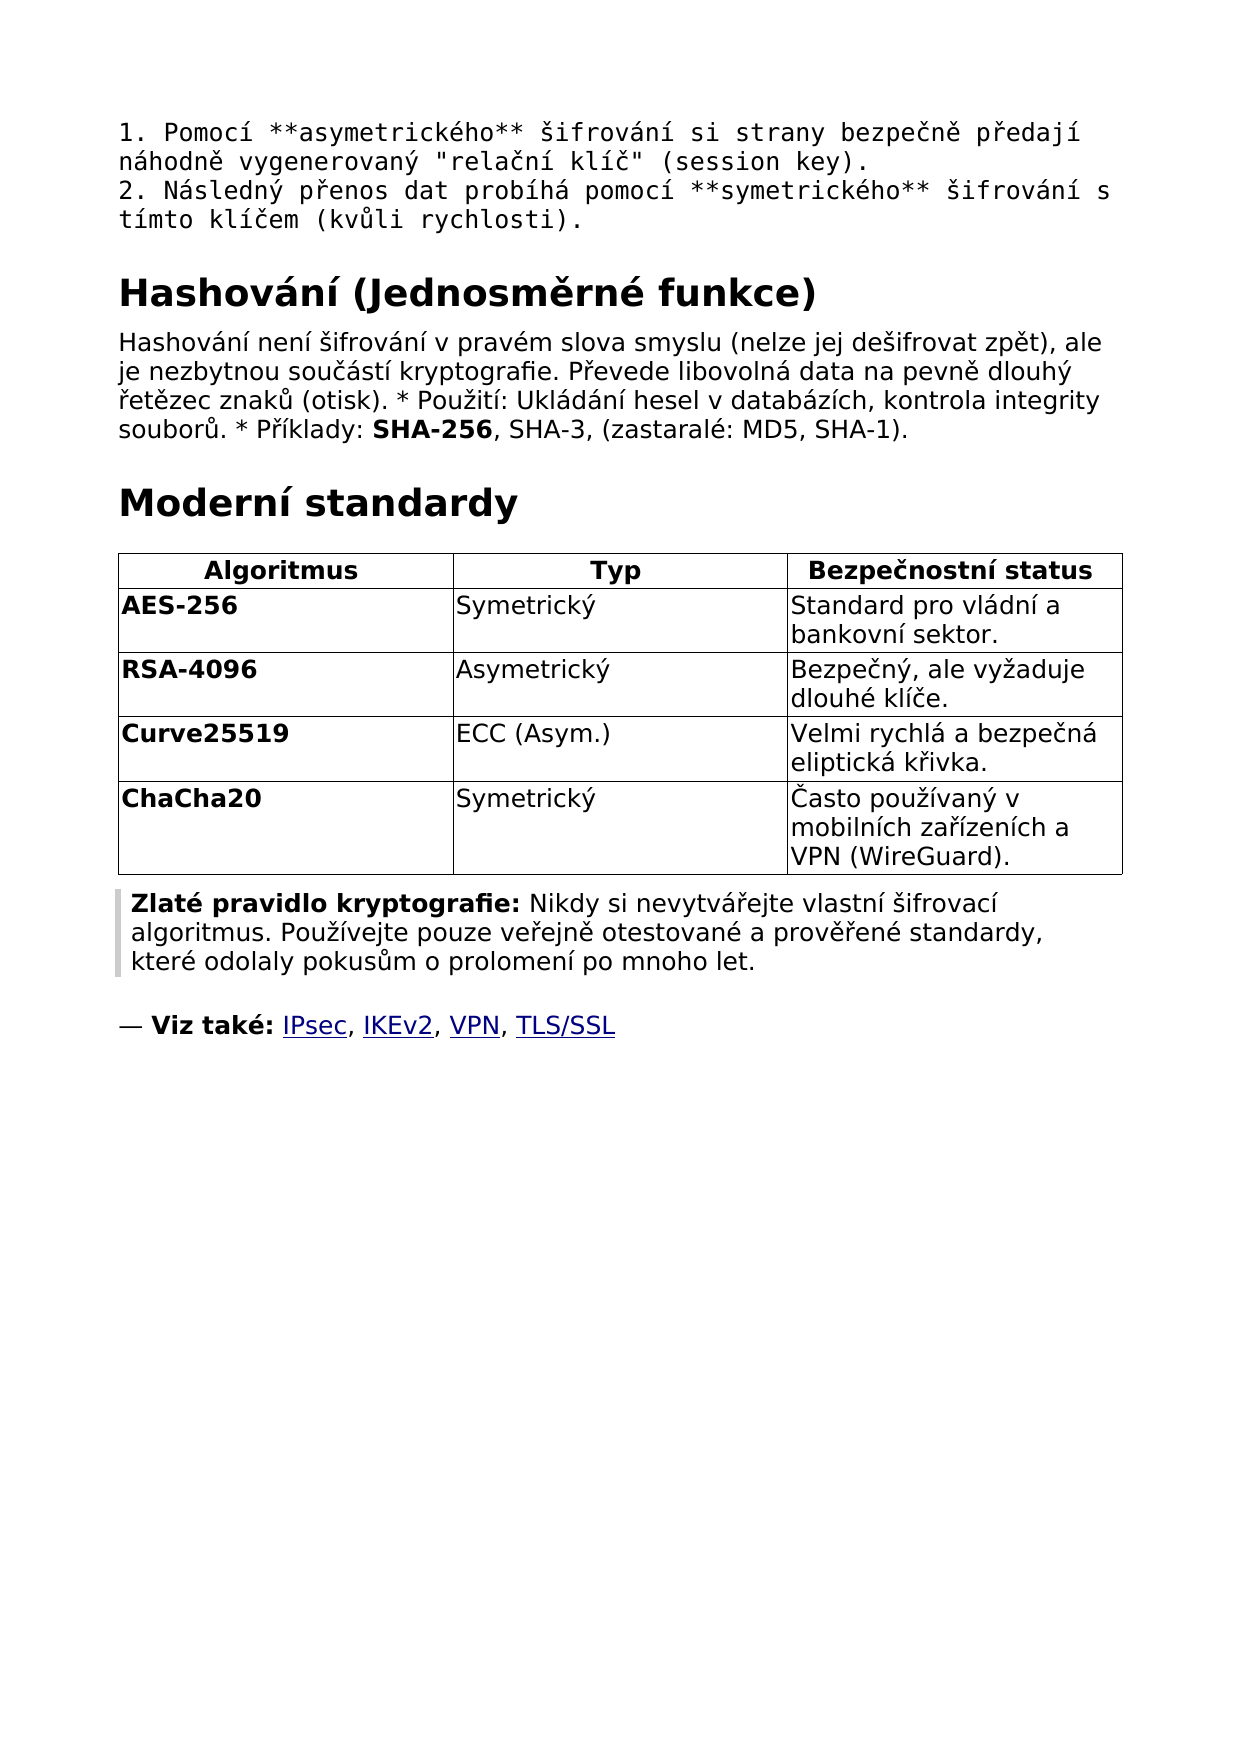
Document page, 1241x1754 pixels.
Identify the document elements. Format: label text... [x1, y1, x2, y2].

table_cell Symetrický [454, 782, 787, 874]
table_cell ECC (Asym.) [454, 717, 787, 781]
table_cell RSA-4096 [119, 653, 453, 716]
table_cell Curve25519 [119, 717, 453, 781]
table_cell ChaCha20 [119, 782, 453, 874]
table_cell Často používaný v mobilních zařízeních a VPN (WireGuard). [788, 782, 1122, 874]
table_cell AES-256 [119, 589, 453, 652]
table_header Zlaté pravidlo kryptografie: Nikdy si nevytvářejte vlastní šifrovací algoritmus. Používejte pouze veřejně otestované a prověřené standardy, které odolaly pokusům o prolomení po mnoho let. [121, 889, 1122, 977]
table_cell Symetrický [454, 589, 787, 652]
table_header Algoritmus [119, 554, 453, 588]
text Hashování není šifrování v pravém slova smyslu (nelze jej dešifrovat zpět), ale je nezbytnou součástí kryptografie. Převede libovolná data na pevně dlouhý řetězec znaků (otisk). * Použití: Ukládání hesel v databázích, kontrola integrity souborů. * Příklady: SHA-256, SHA-3, (zastaralé: MD5, SHA-1). [118, 328, 1122, 444]
table_cell Asymetrický [454, 653, 787, 716]
table_cell Standard pro vládní a bankovní sektor. [788, 589, 1122, 652]
table_cell Bezpečný, ale vyžaduje dlouhé klíče. [788, 653, 1122, 716]
table_header Bezpečnostní status [788, 554, 1122, 588]
table_cell Velmi rychlá a bezpečná eliptická křivka. [788, 717, 1122, 781]
table_header Typ [454, 554, 787, 588]
text — Viz také: IPsec, IKEv2, VPN, TLS/SSL [118, 1012, 1122, 1041]
text 1. Pomocí **asymetrického** šifrování si strany bezpečně předají náhodně vygenerovaný "relační klíč" (session key). 2. Následný přenos dat probíhá pomocí **symetrického** šifrování s tímto klíčem (kvůli rychlosti). [118, 118, 1122, 235]
subtitle Moderní standardy [118, 482, 1122, 526]
subtitle Hashování (Jednosměrné funkce) [118, 272, 1122, 315]
